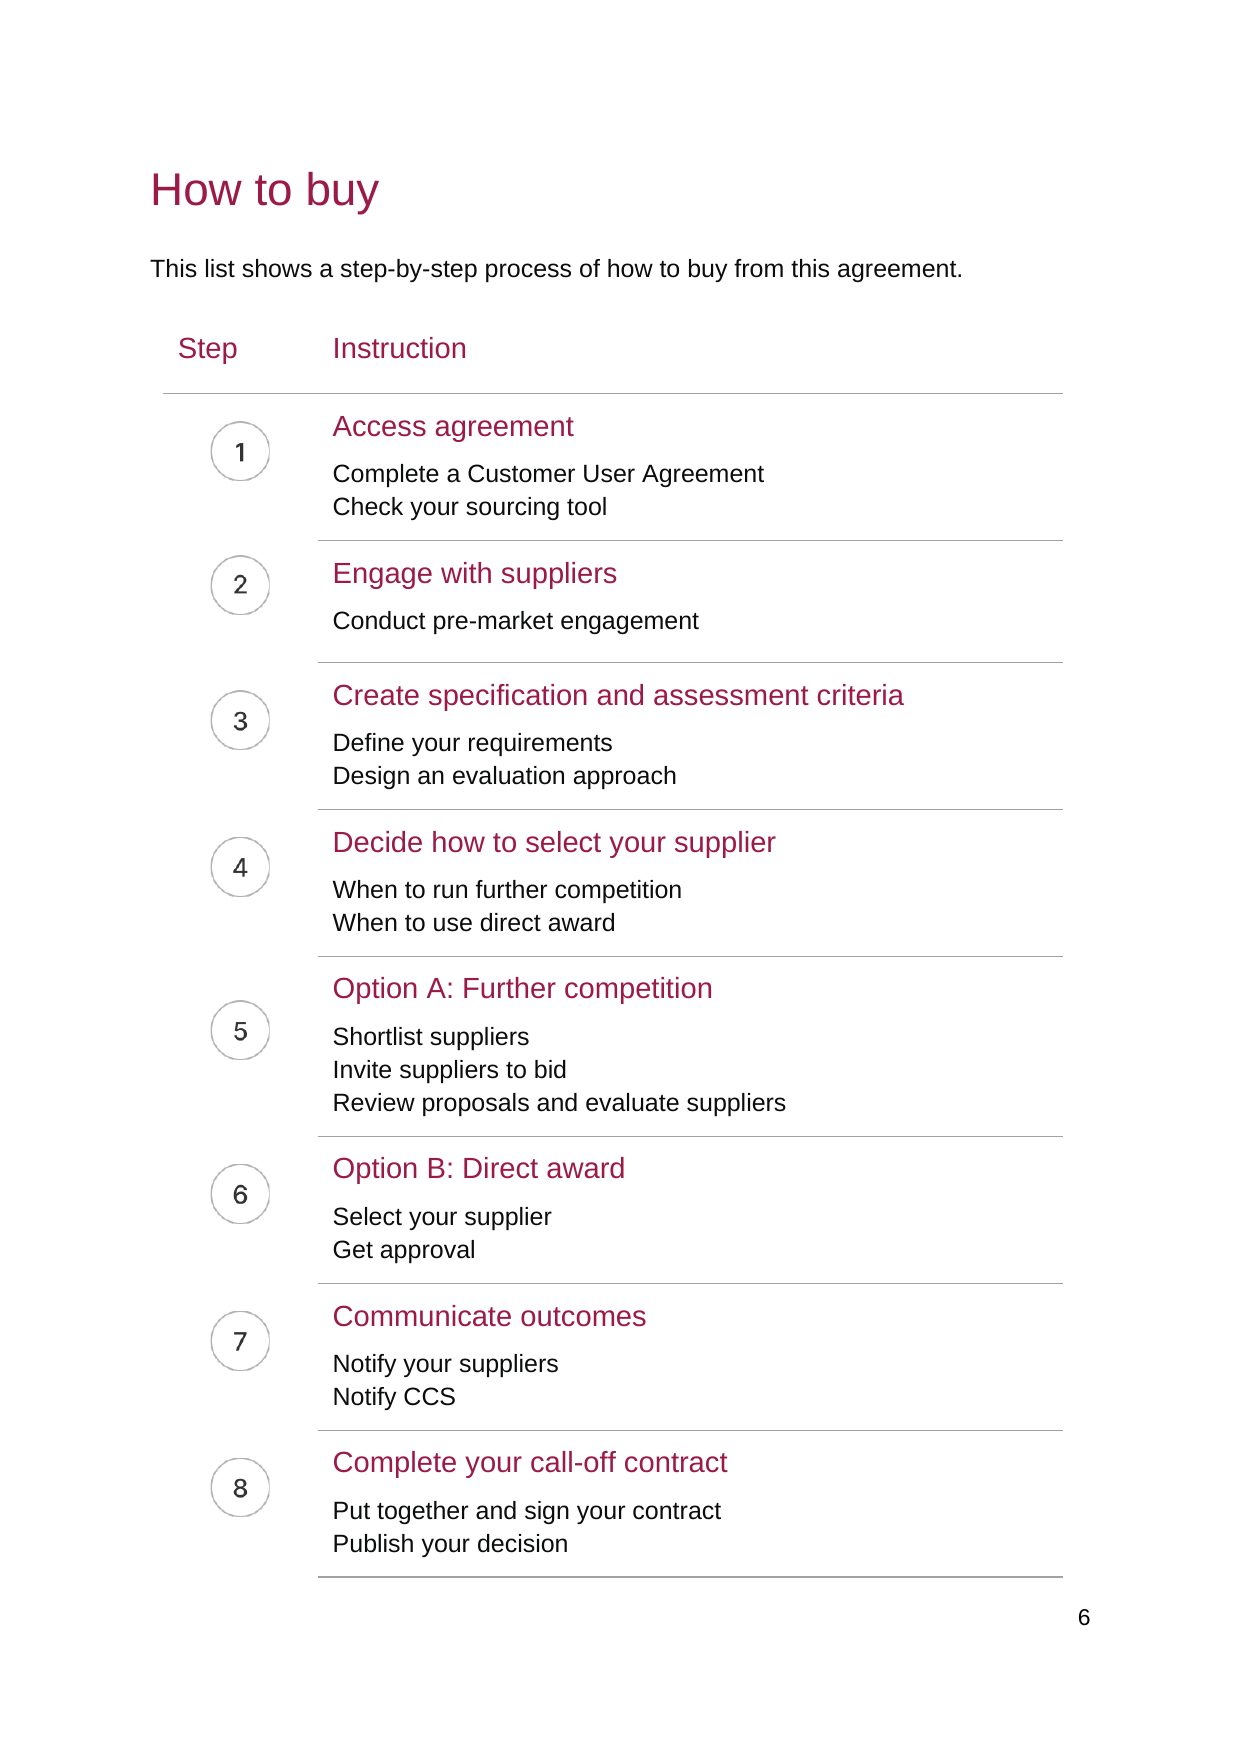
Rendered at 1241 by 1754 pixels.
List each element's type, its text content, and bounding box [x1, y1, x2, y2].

table_cell [163, 662, 317, 808]
table_header [1063, 316, 1077, 393]
table_cell [1063, 662, 1077, 808]
table_cell [1063, 809, 1077, 956]
table_cell [163, 1283, 317, 1429]
table_cell [1063, 1136, 1077, 1282]
table_cell Communicate outcomes Notify your suppliers Notify CCS [318, 1284, 1063, 1429]
subtitle How to buy [150, 162, 1090, 215]
table_cell [163, 809, 317, 956]
table_cell Complete your call-off contract Put together and sign your contract Publish your decision [318, 1431, 1063, 1576]
table_cell [1063, 1283, 1077, 1429]
text This list shows a step-by-step process of how to buy from this agreement. [150, 254, 1090, 283]
table_cell [1063, 956, 1077, 1136]
table_cell [1063, 393, 1077, 539]
table_cell Access agreement Complete a Customer User Agreement Check your sourcing tool [318, 394, 1063, 539]
table_cell [163, 1430, 317, 1576]
table_cell [1063, 1430, 1077, 1576]
table_cell Option A: Further competition Shortlist suppliers Invite suppliers to bid Review proposals and evaluate suppliers [318, 957, 1063, 1136]
table_cell [163, 394, 317, 539]
table_cell Option B: Direct award Select your supplier Get approval [318, 1137, 1063, 1282]
table_cell [163, 1136, 317, 1282]
table_cell Decide how to select your supplier When to run further competition When to use direct award [318, 810, 1063, 956]
table_cell [163, 540, 317, 662]
table_header Instruction [318, 316, 1063, 393]
table_cell Create specification and assessment criteria Define your requirements Design an evaluation approach [318, 663, 1063, 808]
table_cell [1063, 540, 1077, 662]
table_cell [163, 956, 317, 1136]
table_header Step [163, 316, 317, 393]
table_cell Engage with suppliers Conduct pre-market engagement [318, 541, 1063, 662]
